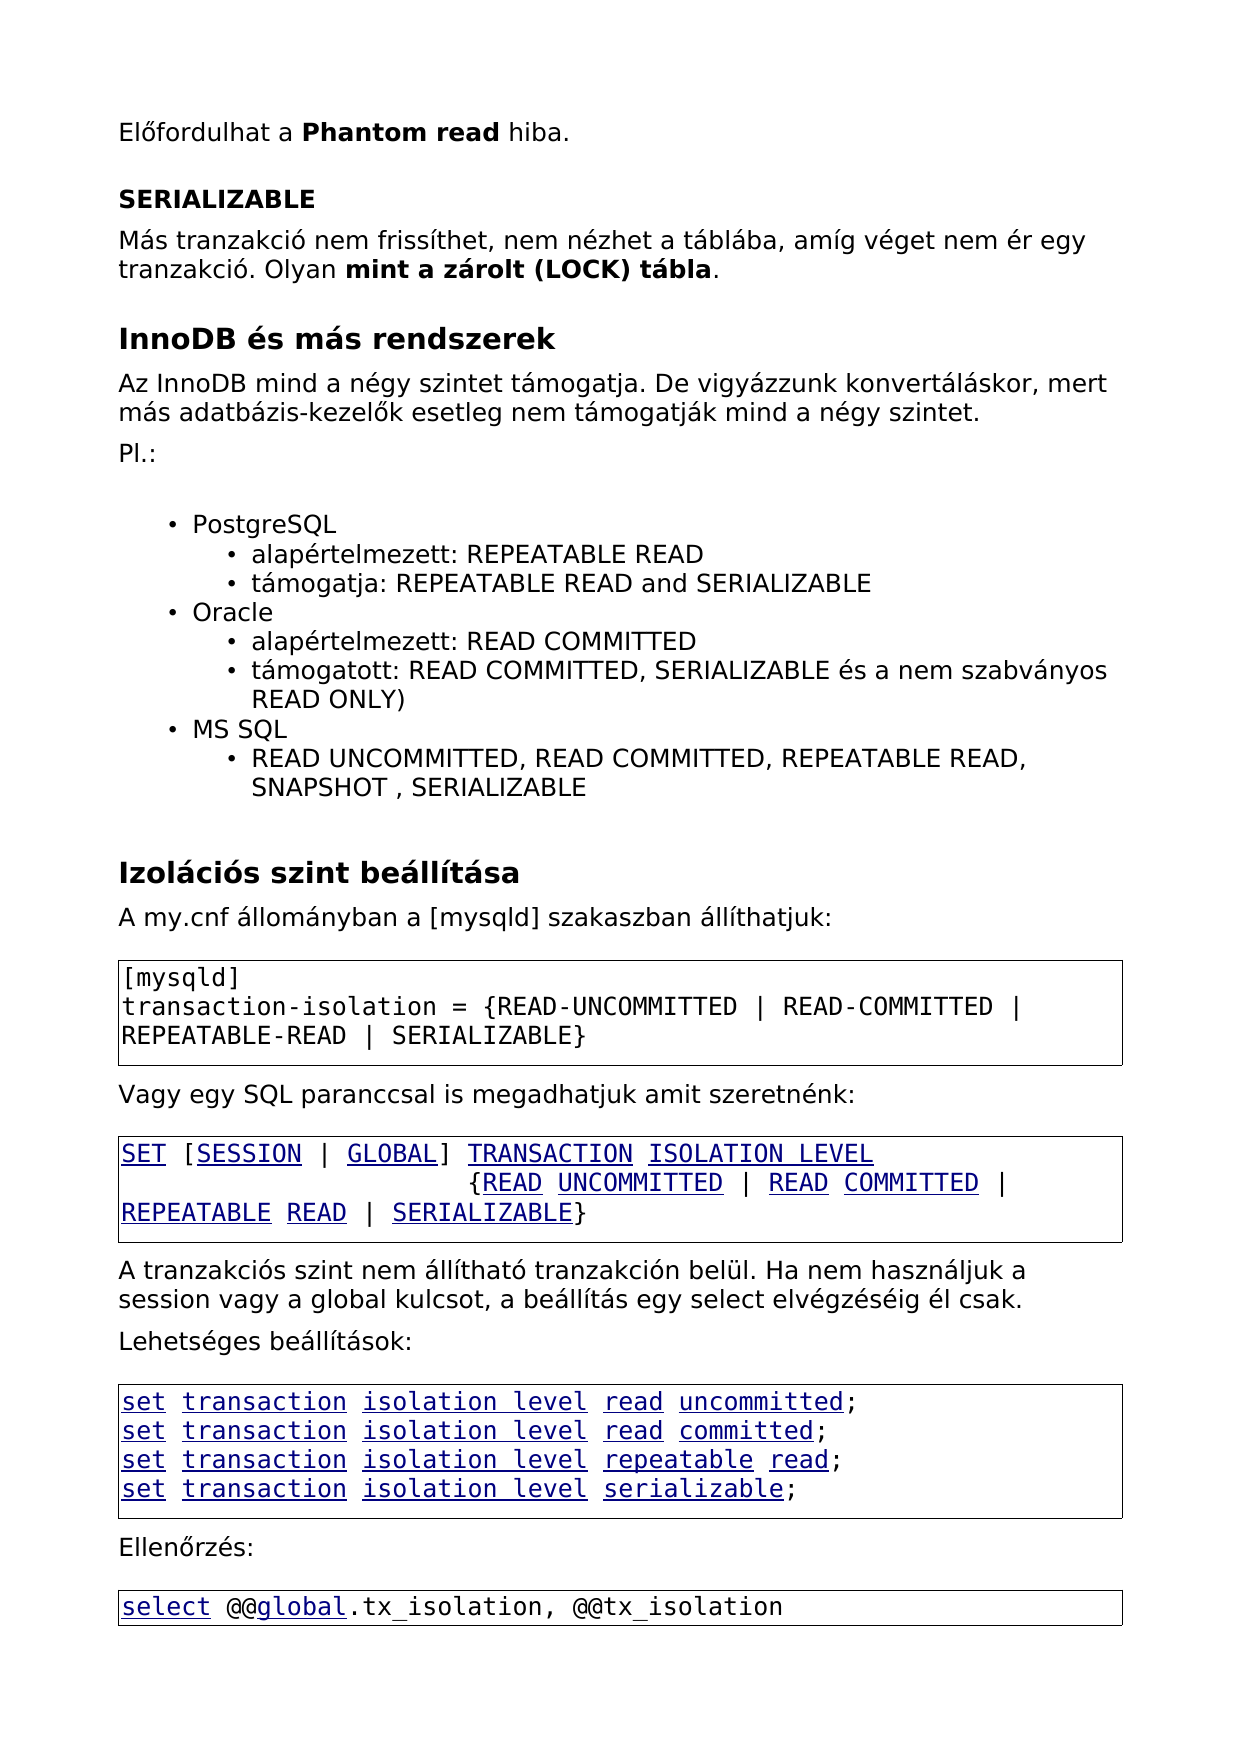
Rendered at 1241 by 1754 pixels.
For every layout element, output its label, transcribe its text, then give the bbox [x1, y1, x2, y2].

table_header [mysqld] transaction-isolation = {READ-UNCOMMITTED | READ-COMMITTED | REPEATABLE-READ | SERIALIZABLE} [119, 961, 1122, 1065]
list MS SQL [177, 715, 1122, 744]
text Előfordulhat a Phantom read hiba. [118, 118, 1122, 147]
list alapértelmezett: READ COMMITTED [236, 627, 1122, 657]
text A tranzakciós szint nem állítható tranzakción belül. Ha nem használjuk a session vagy a global kulcsot, a beállítás egy select elvégzéséig él csak. [118, 1256, 1122, 1315]
list PostgreSQL [177, 511, 1122, 540]
list READ UNCOMMITTED, READ COMMITTED, REPEATABLE READ, SNAPSHOT , SERIALIZABLE [236, 744, 1122, 802]
text Ellenőrzés: [118, 1533, 1122, 1562]
subtitle InnoDB és más rendszerek [118, 322, 1122, 356]
text Az InnoDB mind a négy szintet támogatja. De vigyázzunk konvertáláskor, mert más adatbázis-kezelők esetleg nem támogatják mind a négy szintet. [118, 369, 1122, 427]
list támogatja: REPEATABLE READ and SERIALIZABLE [236, 569, 1122, 598]
table_header SET [SESSION | GLOBAL] TRANSACTION ISOLATION LEVEL {READ UNCOMMITTED | READ COMMITTED | REPEATABLE READ | SERIALIZABLE} [119, 1137, 1122, 1242]
text A my.cnf állományban a [mysqld] szakaszban állíthatjuk: [118, 903, 1122, 932]
table_header select @@global.tx_isolation, @@tx_isolation [119, 1591, 1122, 1624]
text Pl.: [118, 439, 1122, 469]
text Lehetséges beállítások: [118, 1327, 1122, 1356]
list alapértelmezett: REPEATABLE READ [236, 540, 1122, 569]
table_header set transaction isolation level read uncommitted; set transaction isolation level read committed; set transaction isolation level repeatable read; set transaction isolation level serializable; [119, 1385, 1122, 1518]
list támogatott: READ COMMITTED, SERIALIZABLE és a nem szabványos READ ONLY) [236, 657, 1122, 715]
list Oracle [177, 598, 1122, 627]
subtitle SERIALIZABLE [118, 185, 1122, 214]
text Más tranzakció nem frissíthet, nem nézhet a táblába, amíg véget nem ér egy tranzakció. Olyan mint a zárolt (LOCK) tábla. [118, 226, 1122, 285]
subtitle Izolációs szint beállítása [118, 857, 1122, 891]
text Vagy egy SQL paranccsal is megadhatjuk amit szeretnénk: [118, 1080, 1122, 1109]
